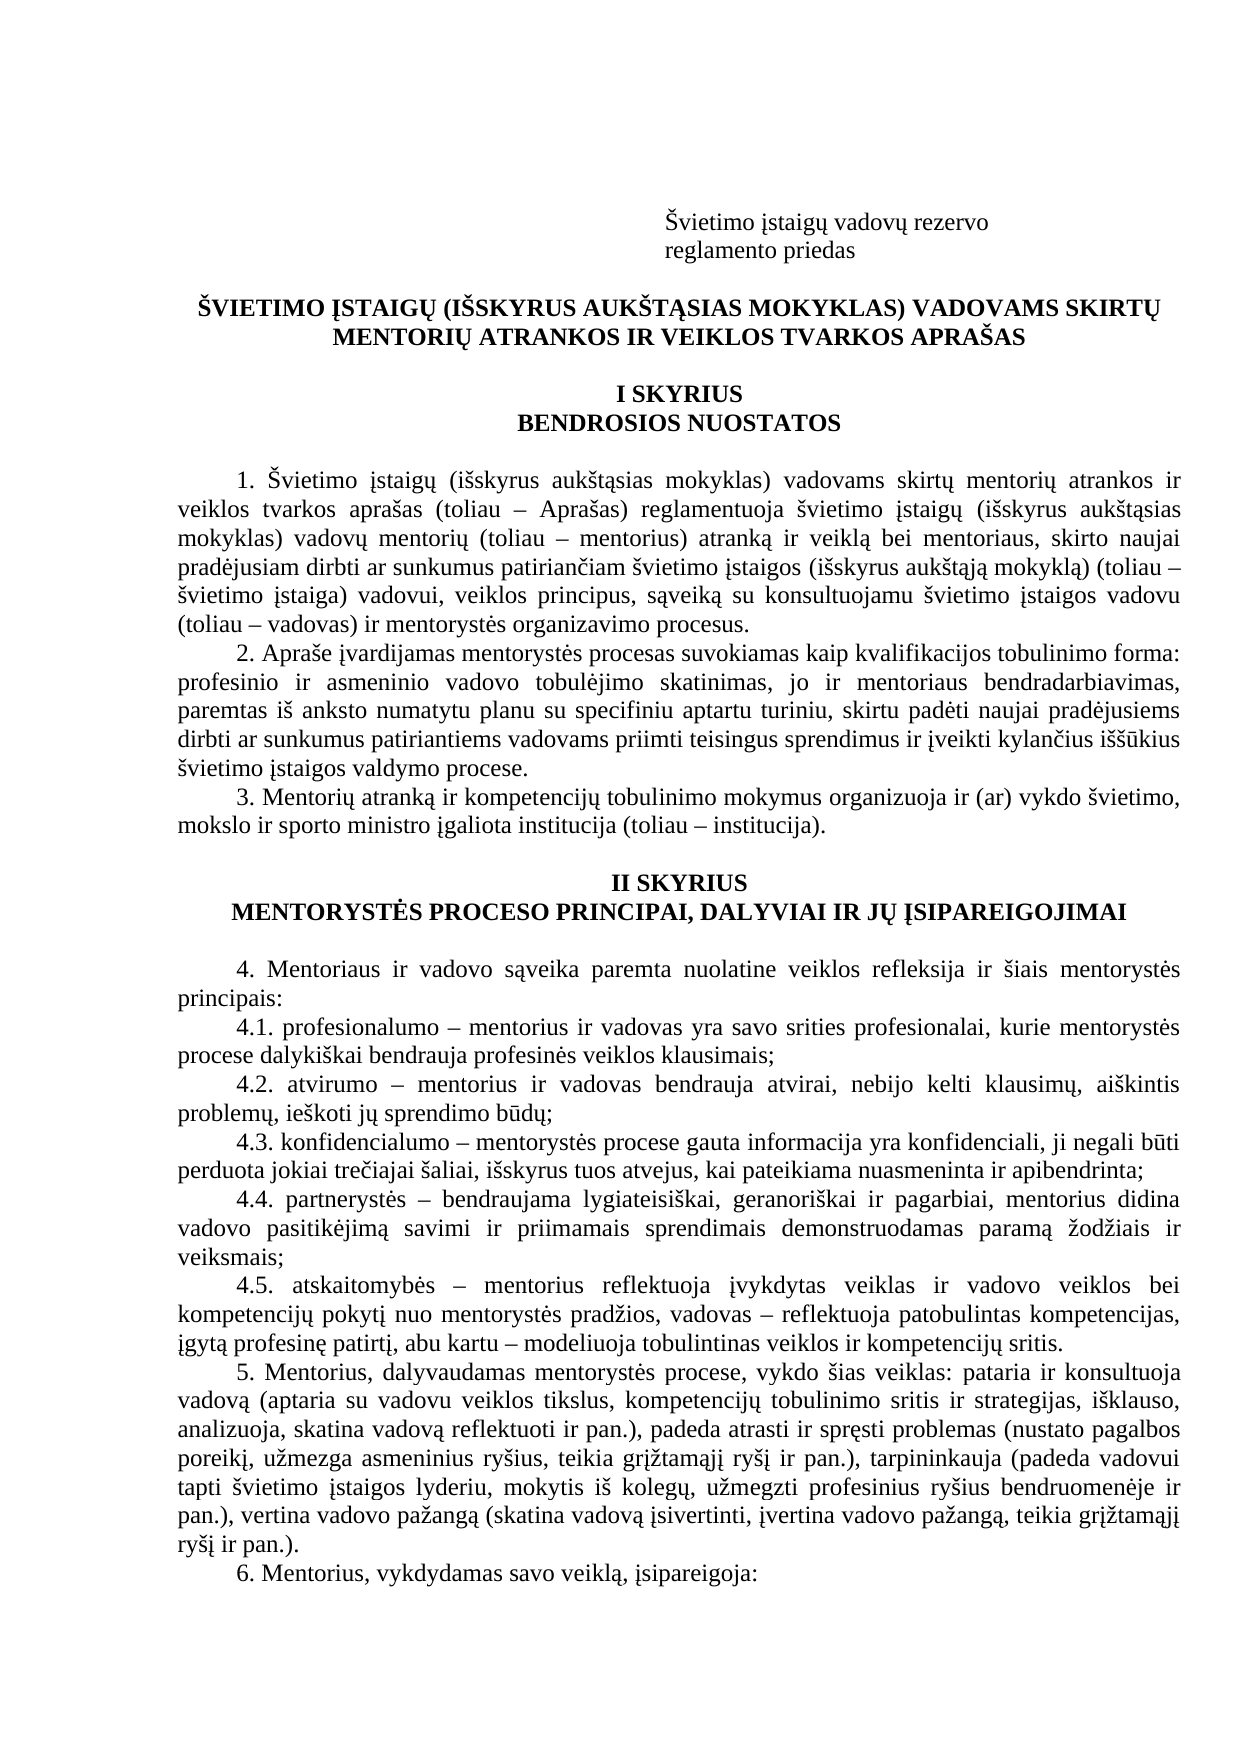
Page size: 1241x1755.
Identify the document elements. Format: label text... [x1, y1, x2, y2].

text 4.3. konfidencialumo – mentorystės procese gauta informacija yra konfidenciali, ji negali būti perduota jokiai trečiajai šaliai, išskyrus tuos atvejus, kai pateikiama nuasmeninta ir apibendrinta; [177, 1127, 1181, 1184]
text II SKYRIUS [177, 868, 1181, 897]
text Švietimo įstaigų vadovų rezervo [664, 207, 1181, 235]
text MENTORYSTĖS PROCESO PRINCIPAI, DALYVIAI IR JŲ ĮSIPAREIGOJIMAI [177, 897, 1181, 925]
text 4.4. partnerystės – bendraujama lygiateisiškai, geranoriškai ir pagarbiai, mentorius didina vadovo pasitikėjimą savimi ir priimamais sprendimais demonstruodamas paramą žodžiais ir veiksmais; [177, 1184, 1181, 1270]
text ŠVIETIMO ĮSTAIGŲ (IŠSKYRUS AUKŠTĄSIAS MOKYKLAS) VADOVAMS SKIRTŲ MENTORIŲ ATRANKOS IR VEIKLOS TVARKOS APRAŠAS [177, 293, 1181, 350]
text I SKYRIUS [177, 379, 1181, 408]
text 5. Mentorius, dalyvaudamas mentorystės procese, vykdo šias veiklas: pataria ir konsultuoja vadovą (aptaria su vadovu veiklos tikslus, kompetencijų tobulinimo sritis ir strategijas, išklauso, analizuoja, skatina vadovą reflektuoti ir pan.), padeda atrasti ir spręsti problemas (nustato pagalbos poreikį, užmezga asmeninius ryšius, teikia grįžtamąjį ryšį ir pan.), tarpininkauja (padeda vadovui tapti švietimo įstaigos lyderiu, mokytis iš kolegų, užmegzti profesinius ryšius bendruomenėje ir pan.), vertina vadovo pažangą (skatina vadovą įsivertinti, įvertina vadovo pažangą, teikia grįžtamąjį ryšį ir pan.). [177, 1357, 1181, 1558]
text 4. Mentoriaus ir vadovo sąveika paremta nuolatine veiklos refleksija ir šiais mentorystės principais: [177, 954, 1181, 1012]
text 4.1. profesionalumo – mentorius ir vadovas yra savo srities profesionalai, kurie mentorystės procese dalykiškai bendrauja profesinės veiklos klausimais; [177, 1012, 1181, 1069]
text 6. Mentorius, vykdydamas savo veiklą, įsipareigoja: [177, 1558, 1181, 1587]
text 1. Švietimo įstaigų (išskyrus aukštąsias mokyklas) vadovams skirtų mentorių atrankos ir veiklos tvarkos aprašas (toliau – Aprašas) reglamentuoja švietimo įstaigų (išskyrus aukštąsias mokyklas) vadovų mentorių (toliau – mentorius) atranką ir veiklą bei mentoriaus, skirto naujai pradėjusiam dirbti ar sunkumus patiriančiam švietimo įstaigos (išskyrus aukštąją mokyklą) (toliau – švietimo įstaiga) vadovui, veiklos principus, sąveiką su konsultuojamu švietimo įstaigos vadovu (toliau – vadovas) ir mentorystės organizavimo procesus. [177, 465, 1181, 638]
text 4.5. atskaitomybės – mentorius reflektuoja įvykdytas veiklas ir vadovo veiklos bei kompetencijų pokytį nuo mentorystės pradžios, vadovas – reflektuoja patobulintas kompetencijas, įgytą profesinę patirtį, abu kartu – modeliuoja tobulintinas veiklos ir kompetencijų sritis. [177, 1270, 1181, 1357]
text BENDROSIOS NUOSTATOS [177, 408, 1181, 437]
text 4.2. atvirumo – mentorius ir vadovas bendrauja atvirai, nebijo kelti klausimų, aiškintis problemų, ieškoti jų sprendimo būdų; [177, 1069, 1181, 1127]
text 3. Mentorių atranką ir kompetencijų tobulinimo mokymus organizuoja ir (ar) vykdo švietimo, mokslo ir sporto ministro įgaliota institucija (toliau – institucija). [177, 782, 1181, 839]
text reglamento priedas [664, 235, 1181, 264]
text 2. Apraše įvardijamas mentorystės procesas suvokiamas kaip kvalifikacijos tobulinimo forma: profesinio ir asmeninio vadovo tobulėjimo skatinimas, jo ir mentoriaus bendradarbiavimas, paremtas iš anksto numatytu planu su specifiniu aptartu turiniu, skirtu padėti naujai pradėjusiems dirbti ar sunkumus patiriantiems vadovams priimti teisingus sprendimus ir įveikti kylančius iššūkius švietimo įstaigos valdymo procese. [177, 638, 1181, 782]
